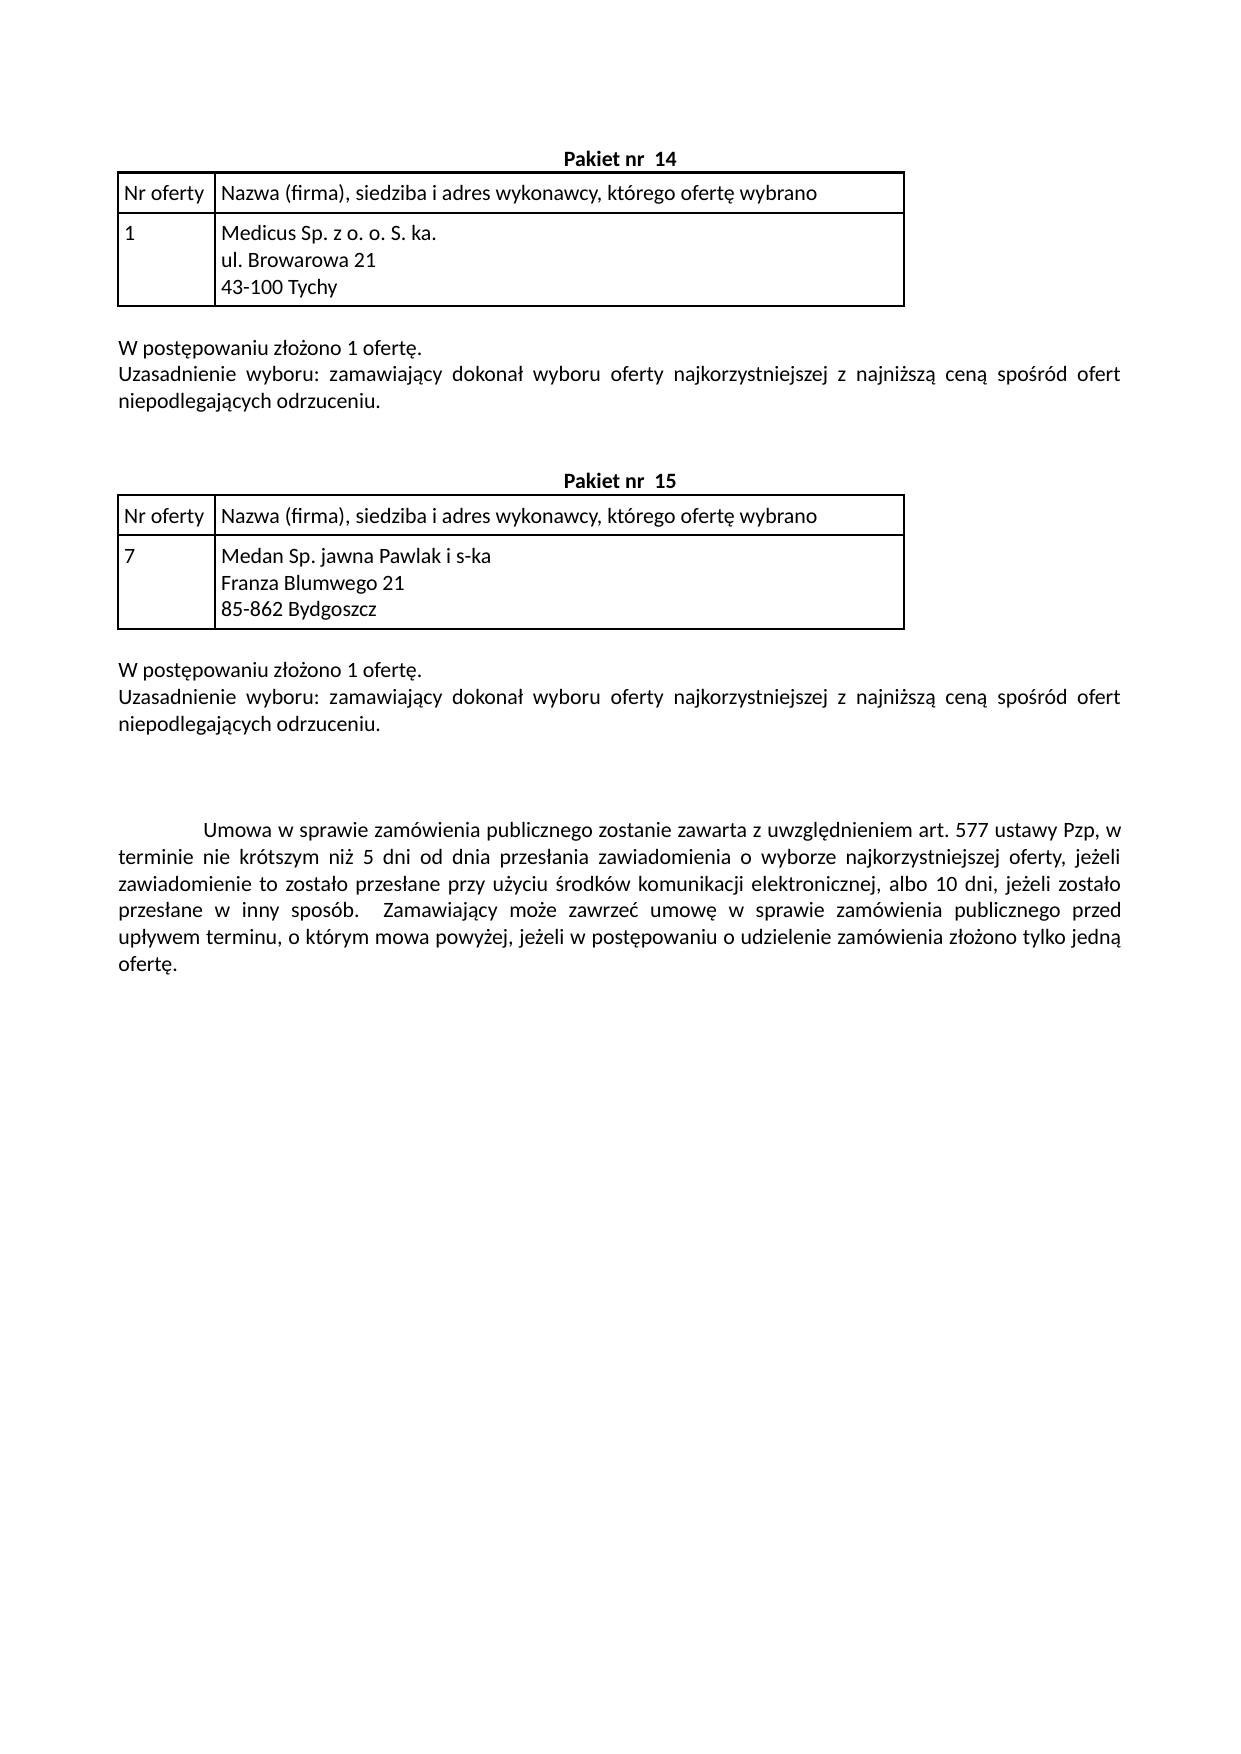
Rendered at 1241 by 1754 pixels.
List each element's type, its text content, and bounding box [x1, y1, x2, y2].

text Pakiet nr 15 [118, 467, 1122, 494]
table_header Nazwa (firma), siedziba i adres wykonawcy, którego ofertę wybrano [216, 174, 903, 212]
table_cell 1 [119, 214, 214, 305]
list Uzasadnienie wyboru: zamawiający dokonał wyboru oferty najkorzystniejszej z najniższą ceną spośród ofert niepodlegających odrzuceniu. [118, 683, 1122, 736]
table_header Nr oferty [119, 496, 214, 534]
table_header Nr oferty [119, 174, 214, 212]
table_cell 7 [119, 536, 214, 628]
text Pakiet nr 14 [118, 145, 1122, 171]
text W postępowaniu złożono 1 ofertę. [118, 656, 1122, 683]
table_cell Medicus Sp. z o. o. S. ka. ul. Browarowa 21 43-100 Tychy [216, 214, 903, 305]
table_cell Medan Sp. jawna Pawlak i s-ka Franza Blumwego 21 85-862 Bydgoszcz [216, 536, 903, 628]
text W postępowaniu złożono 1 ofertę. [118, 334, 1122, 361]
text Umowa w sprawie zamówienia publicznego zostanie zawarta z uwzględnieniem art. 577 ustawy Pzp, w terminie nie krótszym niż 5 dni od dnia przesłania zawiadomienia o wyborze najkorzystniejszej oferty, jeżeli zawiadomienie to zostało przesłane przy użyciu środków komunikacji elektronicznej, albo 10 dni, jeżeli zostało przesłane w inny sposób. Zamawiający może zawrzeć umowę w sprawie zamówienia publicznego przed upływem terminu, o którym mowa powyżej, jeżeli w postępowaniu o udzielenie zamówienia złożono tylko jedną ofertę. [118, 816, 1122, 976]
list Uzasadnienie wyboru: zamawiający dokonał wyboru oferty najkorzystniejszej z najniższą ceną spośród ofert niepodlegających odrzuceniu. [118, 361, 1122, 414]
table_header Nazwa (firma), siedziba i adres wykonawcy, którego ofertę wybrano [216, 496, 903, 534]
